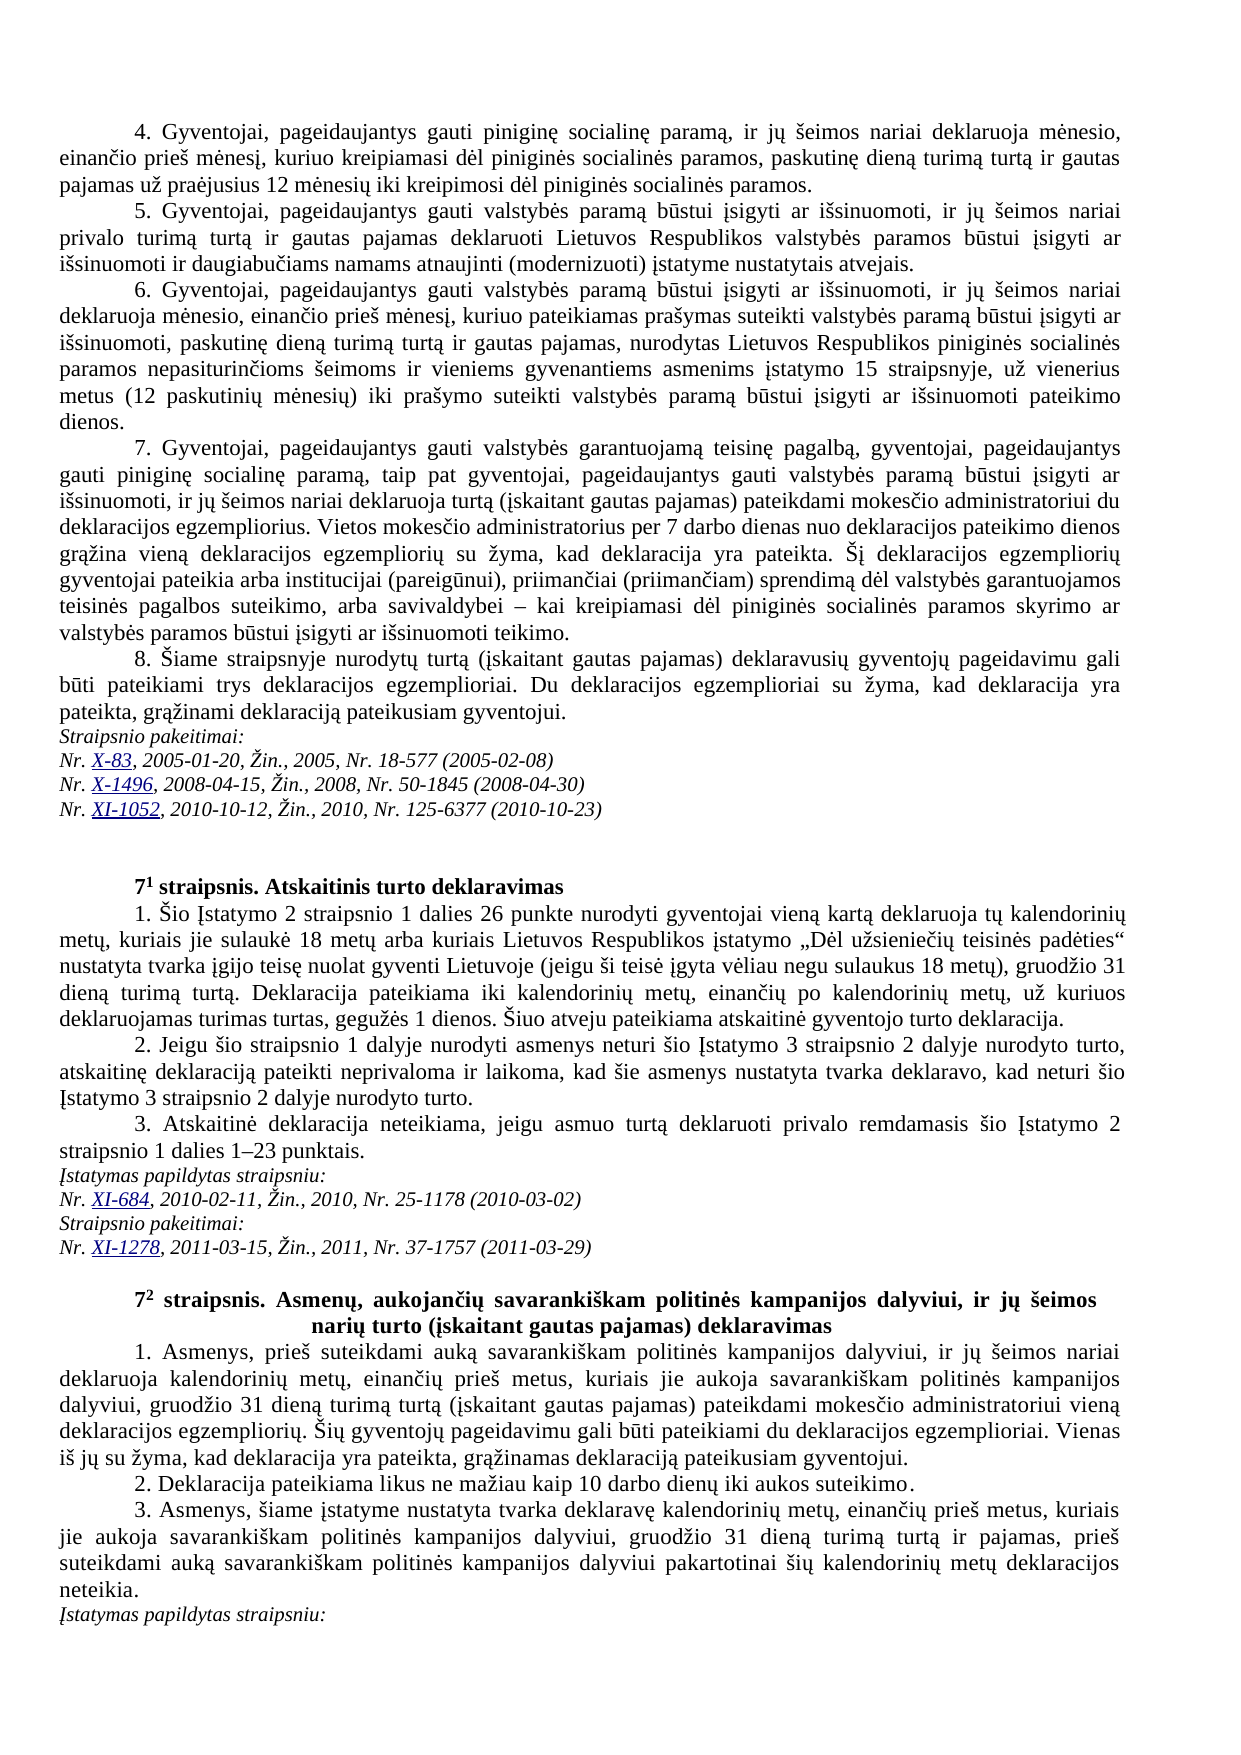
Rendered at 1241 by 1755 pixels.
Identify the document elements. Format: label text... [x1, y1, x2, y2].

text Nr. X-83, 2005-01-20, Žin., 2005, Nr. 18-577 (2005-02-08) [59, 748, 1122, 772]
text 1. Šio Įstatymo 2 straipsnio 1 dalies 26 punkte nurodyti gyventojai vieną kartą deklaruoja tų kalendorinių metų, kuriais jie sulaukė 18 metų arba kuriais Lietuvos Respublikos įstatymo „Dėl užsieniečių teisinės padėties“ nustatyta tvarka įgijo teisę nuolat gyventi Lietuvoje (jeigu ši teisė įgyta vėliau negu sulaukus 18 metų), gruodžio 31 dieną turimą turtą. Deklaracija pateikiama iki kalendorinių metų, einančių po kalendorinių metų, už kuriuos deklaruojamas turimas turtas, gegužės 1 dienos. Šiuo atveju pateikiama atskaitinė gyventojo turto deklaracija. [59, 899, 1127, 1031]
text Nr. XI-684, 2010-02-11, Žin., 2010, Nr. 25-1178 (2010-03-02) [59, 1187, 1122, 1211]
text 7. Gyventojai, pageidaujantys gauti valstybės garantuojamą teisinę pagalbą, gyventojai, pageidaujantys gauti piniginę socialinę paramą, taip pat gyventojai, pageidaujantys gauti valstybės paramą būstui įsigyti ar išsinuomoti, ir jų šeimos nariai deklaruoja turtą (įskaitant gautas pajamas) pateikdami mokesčio administratoriui du deklaracijos egzempliorius. Vietos mokesčio administratorius per 7 darbo dienas nuo deklaracijos pateikimo dienos grąžina vieną deklaracijos egzempliorių su žyma, kad deklaracija yra pateikta. Šį deklaracijos egzempliorių gyventojai pateikia arba institucijai (pareigūnui), priimančiai (priimančiam) sprendimą dėl valstybės garantuojamos teisinės pagalbos suteikimo, arba savivaldybei – kai kreipiamasi dėl piniginės socialinės paramos skyrimo ar valstybės paramos būstui įsigyti ar išsinuomoti teikimo. [59, 434, 1122, 645]
text Straipsnio pakeitimai: [59, 724, 1122, 748]
text 6. Gyventojai, pageidaujantys gauti valstybės paramą būstui įsigyti ar išsinuomoti, ir jų šeimos nariai deklaruoja mėnesio, einančio prieš mėnesį, kuriuo pateikiamas prašymas suteikti valstybės paramą būstui įsigyti ar išsinuomoti, paskutinę dieną turimą turtą ir gautas pajamas, nurodytas Lietuvos Respublikos piniginės socialinės paramos nepasiturinčioms šeimoms ir vieniems gyvenantiems asmenims įstatymo 15 straipsnyje, už vienerius metus (12 paskutinių mėnesių) iki prašymo suteikti valstybės paramą būstui įsigyti ar išsinuomoti pateikimo dienos. [59, 276, 1122, 434]
text 4. Gyventojai, pageidaujantys gauti piniginę socialinę paramą, ir jų šeimos nariai deklaruoja mėnesio, einančio prieš mėnesį, kuriuo kreipiamasi dėl piniginės socialinės paramos, paskutinę dieną turimą turtą ir gautas pajamas už praėjusius 12 mėnesių iki kreipimosi dėl piniginės socialinės paramos. [59, 118, 1122, 197]
text 1. Asmenys, prieš suteikdami auką savarankiškam politinės kampanijos dalyviui, ir jų šeimos nariai deklaruoja kalendorinių metų, einančių prieš metus, kuriais jie aukoja savarankiškam politinės kampanijos dalyviui, gruodžio 31 dieną turimą turtą (įskaitant gautas pajamas) pateikdami mokesčio administratoriui vieną deklaracijos egzempliorių. Šių gyventojų pageidavimu gali būti pateikiami du deklaracijos egzemplioriai. Vienas iš jų su žyma, kad deklaracija yra pateikta, grąžinamas deklaraciją pateikusiam gyventojui. [59, 1338, 1122, 1470]
text Nr. X-1496, 2008-04-15, Žin., 2008, Nr. 50-1845 (2008-04-30) [59, 772, 1122, 796]
text 2. Deklaracija pateikiama likus ne mažiau kaip 10 darbo dienų iki aukos suteikimo. [59, 1470, 1122, 1497]
text Nr. XI-1278, 2011-03-15, Žin., 2011, Nr. 37-1757 (2011-03-29) [59, 1235, 1122, 1259]
text 72 straipsnis. Asmenų, aukojančių savarankiškam politinės kampanijos dalyviui, ir jų šeimos narių turto (įskaitant gautas pajamas) deklaravimas [134, 1286, 1098, 1338]
text 3. Asmenys, šiame įstatyme nustatyta tvarka deklaravę kalendorinių metų, einančių prieš metus, kuriais jie aukoja savarankiškam politinės kampanijos dalyviui, gruodžio 31 dieną turimą turtą ir pajamas, prieš suteikdami auką savarankiškam politinės kampanijos dalyviui pakartotinai šių kalendorinių metų deklaracijos neteikia. [59, 1497, 1122, 1602]
text Nr. XI-1052, 2010-10-12, Žin., 2010, Nr. 125-6377 (2010-10-23) [59, 796, 1122, 821]
text 5. Gyventojai, pageidaujantys gauti valstybės paramą būstui įsigyti ar išsinuomoti, ir jų šeimos nariai privalo turimą turtą ir gautas pajamas deklaruoti Lietuvos Respublikos valstybės paramos būstui įsigyti ar išsinuomoti ir daugiabučiams namams atnaujinti (modernizuoti) įstatyme nustatytais atvejais. [59, 197, 1122, 276]
text 71 straipsnis. Atskaitinis turto deklaravimas [59, 873, 1127, 899]
text Įstatymas papildytas straipsniu: [59, 1602, 1122, 1626]
text 2. Jeigu šio straipsnio 1 dalyje nurodyti asmenys neturi šio Įstatymo 3 straipsnio 2 dalyje nurodyto turto, atskaitinę deklaraciją pateikti neprivaloma ir laikoma, kad šie asmenys nustatyta tvarka deklaravo, kad neturi šio Įstatymo 3 straipsnio 2 dalyje nurodyto turto. [59, 1031, 1127, 1110]
text 8. Šiame straipsnyje nurodytų turtą (įskaitant gautas pajamas) deklaravusių gyventojų pageidavimu gali būti pateikiami trys deklaracijos egzemplioriai. Du deklaracijos egzemplioriai su žyma, kad deklaracija yra pateikta, grąžinami deklaraciją pateikusiam gyventojui. [59, 645, 1122, 724]
text 3. Atskaitinė deklaracija neteikiama, jeigu asmuo turtą deklaruoti privalo remdamasis šio Įstatymo 2 straipsnio 1 dalies 1–23 punktais. [59, 1110, 1122, 1163]
text Įstatymas papildytas straipsniu: [59, 1163, 1122, 1187]
text Straipsnio pakeitimai: [59, 1211, 1122, 1235]
